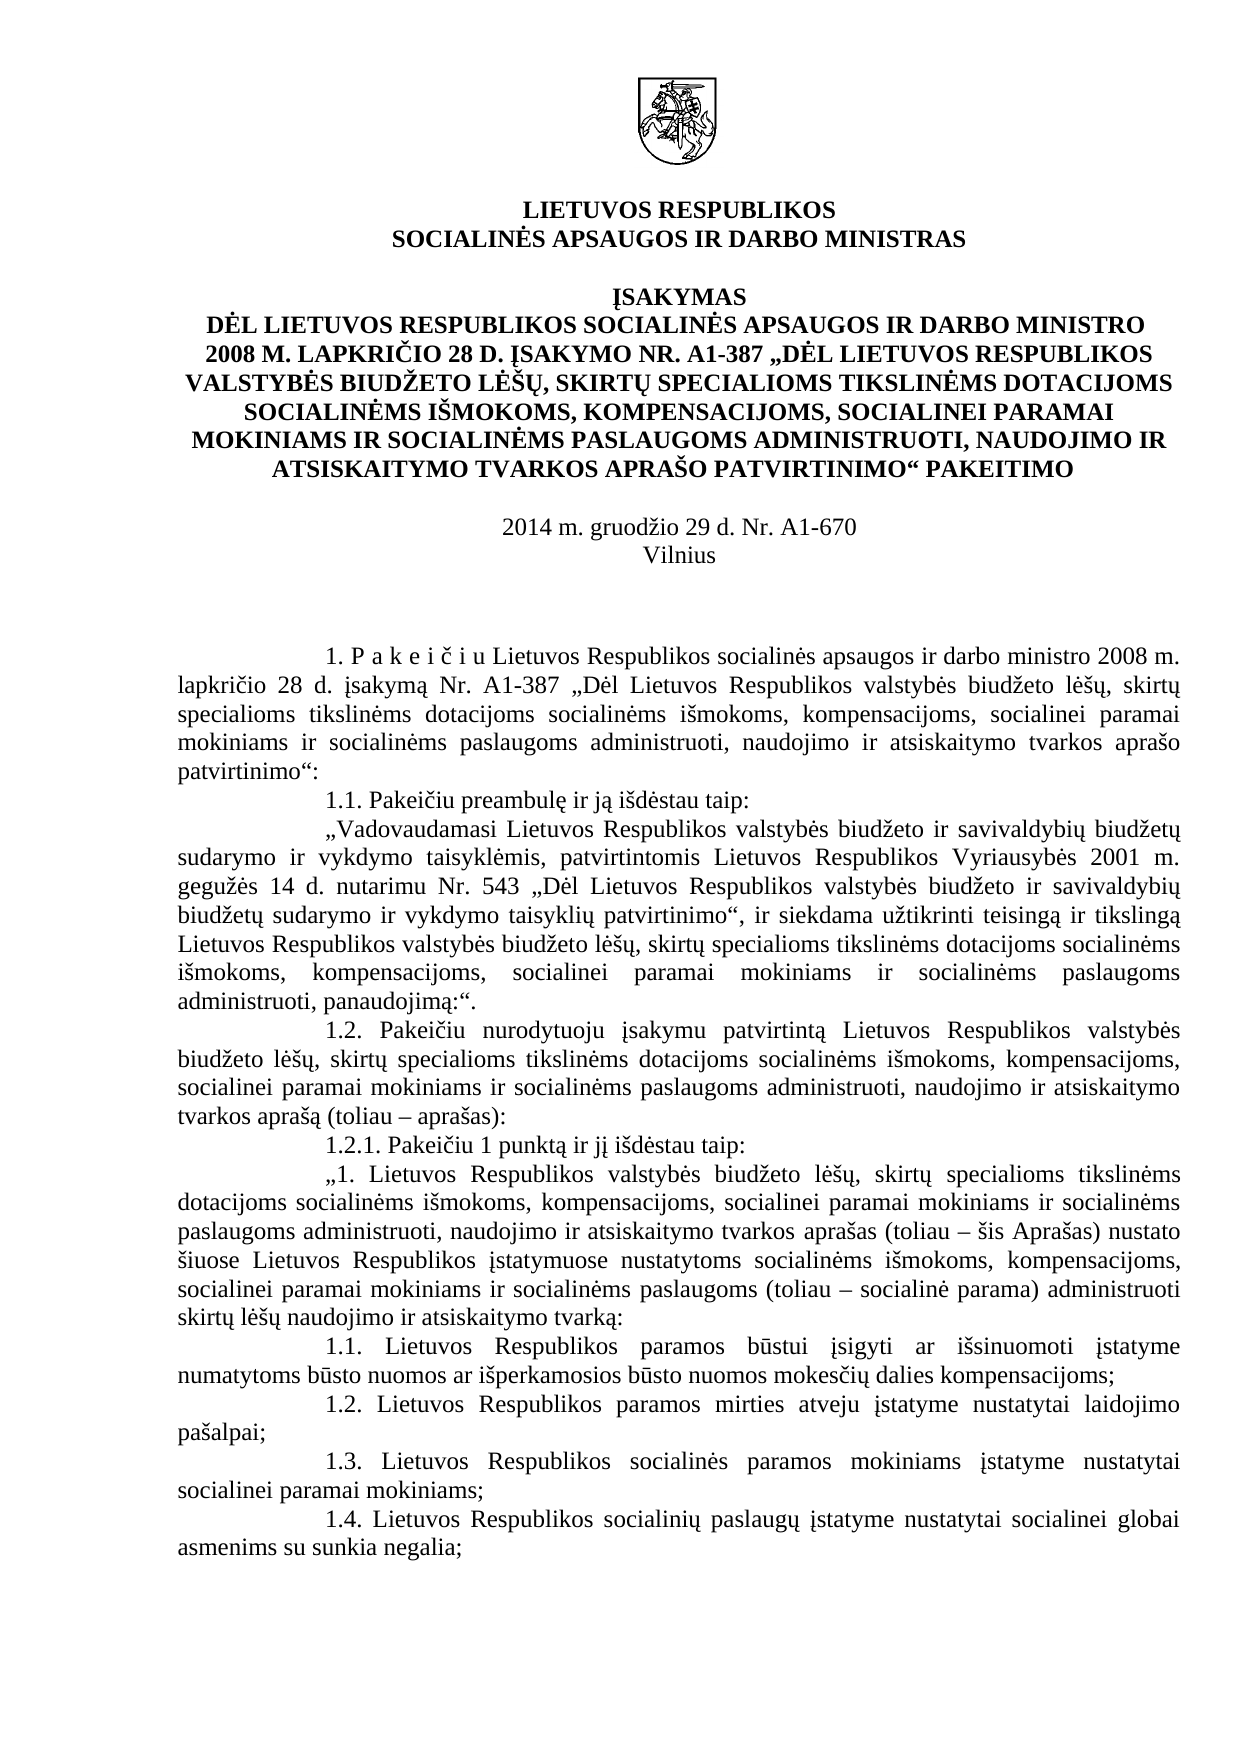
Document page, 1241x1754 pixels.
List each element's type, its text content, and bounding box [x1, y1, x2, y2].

text 1.2. Lietuvos Respublikos paramos mirties atveju įstatyme nustatytai laidojimo pašalpai; [177, 1389, 1181, 1446]
text Vilnius [177, 541, 1181, 569]
text 1. P a k e i č i u Lietuvos Respublikos socialinės apsaugos ir darbo ministro 2008 m. lapkričio 28 d. įsakymą Nr. A1-387 „Dėl Lietuvos Respublikos valstybės biudžeto lėšų, skirtų specialioms tikslinėms dotacijoms socialinėms išmokoms, kompensacijoms, socialinei paramai mokiniams ir socialinėms paslaugoms administruoti, naudojimo ir atsiskaitymo tvarkos aprašo patvirtinimo“: [177, 641, 1181, 785]
text 1.3. Lietuvos Respublikos socialinės paramos mokiniams įstatyme nustatytai socialinei paramai mokiniams; [177, 1446, 1181, 1504]
text 2014 m. gruodžio 29 d. Nr. A1-670 [177, 512, 1181, 541]
text 1.2. Pakeičiu nurodytuoju įsakymu patvirtintą Lietuvos Respublikos valstybės biudžeto lėšų, skirtų specialioms tikslinėms dotacijoms socialinėms išmokoms, kompensacijoms, socialinei paramai mokiniams ir socialinėms paslaugoms administruoti, naudojimo ir atsiskaitymo tvarkos aprašą (toliau – aprašas): [177, 1015, 1181, 1130]
text „Vadovaudamasi Lietuvos Respublikos valstybės biudžeto ir savivaldybių biudžetų sudarymo ir vykdymo taisyklėmis, patvirtintomis Lietuvos Respublikos Vyriausybės 2001 m. gegužės 14 d. nutarimu Nr. 543 „Dėl Lietuvos Respublikos valstybės biudžeto ir savivaldybių biudžetų sudarymo ir vykdymo taisyklių patvirtinimo“, ir siekdama užtikrinti teisingą ir tikslingą Lietuvos Respublikos valstybės biudžeto lėšų, skirtų specialioms tikslinėms dotacijoms socialinėms išmokoms, kompensacijoms, socialinei paramai mokiniams ir socialinėms paslaugoms administruoti, panaudojimą:“. [177, 814, 1181, 1015]
text ĮSAKYMAS [177, 282, 1181, 311]
text 1.4. Lietuvos Respublikos socialinių paslaugų įstatyme nustatytai socialinei globai asmenims su sunkia negalia; [177, 1504, 1181, 1561]
text SOCIALINĖS APSAUGOS IR DARBO MINISTRAS [177, 224, 1181, 253]
text 1.1. Lietuvos Respublikos paramos būstui įsigyti ar išsinuomoti įstatyme numatytoms būsto nuomos ar išperkamosios būsto nuomos mokesčių dalies kompensacijoms; [177, 1331, 1181, 1389]
text 2008 M. LAPKRIČIO 28 D. ĮSAKYMO NR. A1-387 „DĖL LIETUVOS RESPUBLIKOS VALSTYBĖS BIUDŽETO LĖŠŲ, SKIRTŲ SPECIALIOMS TIKSLINĖMS DOTACIJOMS SOCIALINĖMS IŠMOKOMS, KOMPENSACIJOMS, SOCIALINEI PARAMAI MOKINIAMS IR SOCIALINĖMS PASLAUGOMS ADMINISTRUOTI, NAUDOJIMO IR ATSISKAITYMO TVARKOS APRAŠO PATVIRTINIMO“ PAKEITIMO [177, 339, 1181, 483]
text 1.2.1. Pakeičiu 1 punktą ir jį išdėstau taip: [177, 1130, 1181, 1159]
text „1. Lietuvos Respublikos valstybės biudžeto lėšų, skirtų specialioms tikslinėms dotacijoms socialinėms išmokoms, kompensacijoms, socialinei paramai mokiniams ir socialinėms paslaugoms administruoti, naudojimo ir atsiskaitymo tvarkos aprašas (toliau – šis Aprašas) nustato šiuose Lietuvos Respublikos įstatymuose nustatytoms socialinėms išmokoms, kompensacijoms, socialinei paramai mokiniams ir socialinėms paslaugoms (toliau – socialinė parama) administruoti skirtų lėšų naudojimo ir atsiskaitymo tvarką: [177, 1159, 1181, 1331]
text DĖL LIETUVOS RESPUBLIKOS SOCIALINĖS APSAUGOS IR DARBO MINISTRO [177, 311, 1181, 339]
text 1.1. Pakeičiu preambulę ir ją išdėstau taip: [177, 785, 1181, 814]
text LIETUVOS RESPUBLIKOS [177, 196, 1181, 224]
